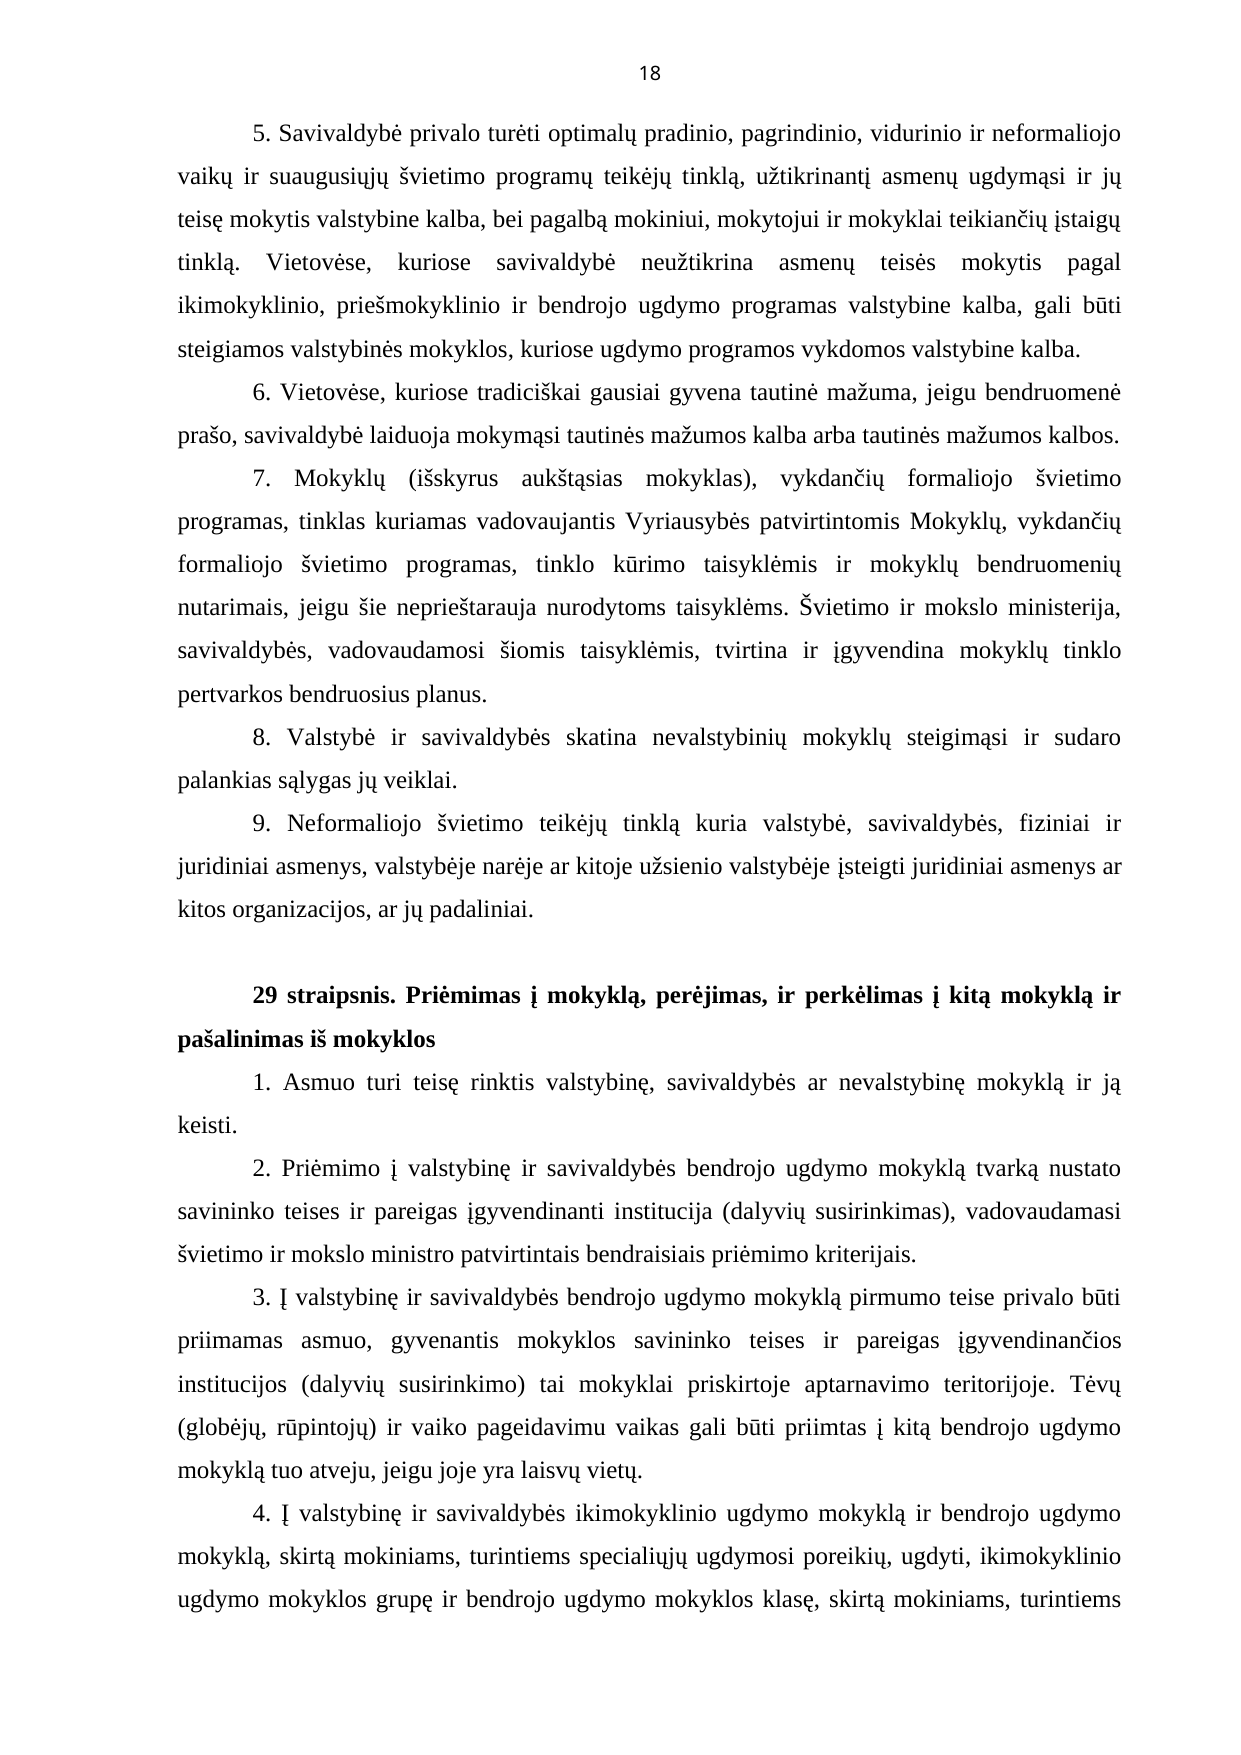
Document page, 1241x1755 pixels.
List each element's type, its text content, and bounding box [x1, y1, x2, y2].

text 8. Valstybė ir savivaldybės skatina nevalstybinių mokyklų steigimąsi ir sudaro palankias sąlygas jų veiklai. [177, 722, 1122, 794]
text 3. Į valstybinę ir savivaldybės bendrojo ugdymo mokyklą pirmumo teise privalo būti priimamas asmuo, gyvenantis mokyklos savininko teises ir pareigas įgyvendinančios institucijos (dalyvių susirinkimo) tai mokyklai priskirtoje aptarnavimo teritorijoje. Tėvų (globėjų, rūpintojų) ir vaiko pageidavimu vaikas gali būti priimtas į kitą bendrojo ugdymo mokyklą tuo atveju, jeigu joje yra laisvų vietų. [177, 1282, 1122, 1484]
text 9. Neformaliojo švietimo teikėjų tinklą kuria valstybė, savivaldybės, fiziniai ir juridiniai asmenys, valstybėje narėje ar kitoje užsienio valstybėje įsteigti juridiniai asmenys ar kitos organizacijos, ar jų padaliniai. [177, 808, 1122, 923]
text 29 straipsnis. Priėmimas į mokyklą, perėjimas, ir perkėlimas į kitą mokyklą ir pašalinimas iš mokyklos [177, 981, 1122, 1052]
text 1. Asmuo turi teisę rinktis valstybinę, savivaldybės ar nevalstybinę mokyklą ir ją keisti. [177, 1067, 1122, 1139]
text 6. Vietovėse, kuriose tradiciškai gausiai gyvena tautinė mažuma, jeigu bendruomenė prašo, savivaldybė laiduoja mokymąsi tautinės mažumos kalba arba tautinės mažumos kalbos. [177, 377, 1122, 449]
text 5. Savivaldybė privalo turėti optimalų pradinio, pagrindinio, vidurinio ir neformaliojo vaikų ir suaugusiųjų švietimo programų teikėjų tinklą, užtikrinantį asmenų ugdymąsi ir jų teisę mokytis valstybine kalba, bei pagalbą mokiniui, mokytojui ir mokyklai teikiančių įstaigų tinklą. Vietovėse, kuriose savivaldybė neužtikrina asmenų teisės mokytis pagal ikimokyklinio, priešmokyklinio ir bendrojo ugdymo programas valstybine kalba, gali būti steigiamos valstybinės mokyklos, kuriose ugdymo programos vykdomos valstybine kalba. [177, 118, 1122, 362]
text 7. Mokyklų (išskyrus aukštąsias mokyklas), vykdančių formaliojo švietimo programas, tinklas kuriamas vadovaujantis Vyriausybės patvirtintomis Mokyklų, vykdančių formaliojo švietimo programas, tinklo kūrimo taisyklėmis ir mokyklų bendruomenių nutarimais, jeigu šie neprieštarauja nurodytoms taisyklėms. Švietimo ir mokslo ministerija, savivaldybės, vadovaudamosi šiomis taisyklėmis, tvirtina ir įgyvendina mokyklų tinklo pertvarkos bendruosius planus. [177, 463, 1122, 707]
text 2. Priėmimo į valstybinę ir savivaldybės bendrojo ugdymo mokyklą tvarką nustato savininko teises ir pareigas įgyvendinanti institucija (dalyvių susirinkimas), vadovaudamasi švietimo ir mokslo ministro patvirtintais bendraisiais priėmimo kriterijais. [177, 1153, 1122, 1268]
text 4. Į valstybinę ir savivaldybės ikimokyklinio ugdymo mokyklą ir bendrojo ugdymo mokyklą, skirtą mokiniams, turintiems specialiųjų ugdymosi poreikių, ugdyti, ikimokyklinio ugdymo mokyklos grupę ir bendrojo ugdymo mokyklos klasę, skirtą mokiniams, turintiems [177, 1498, 1122, 1613]
